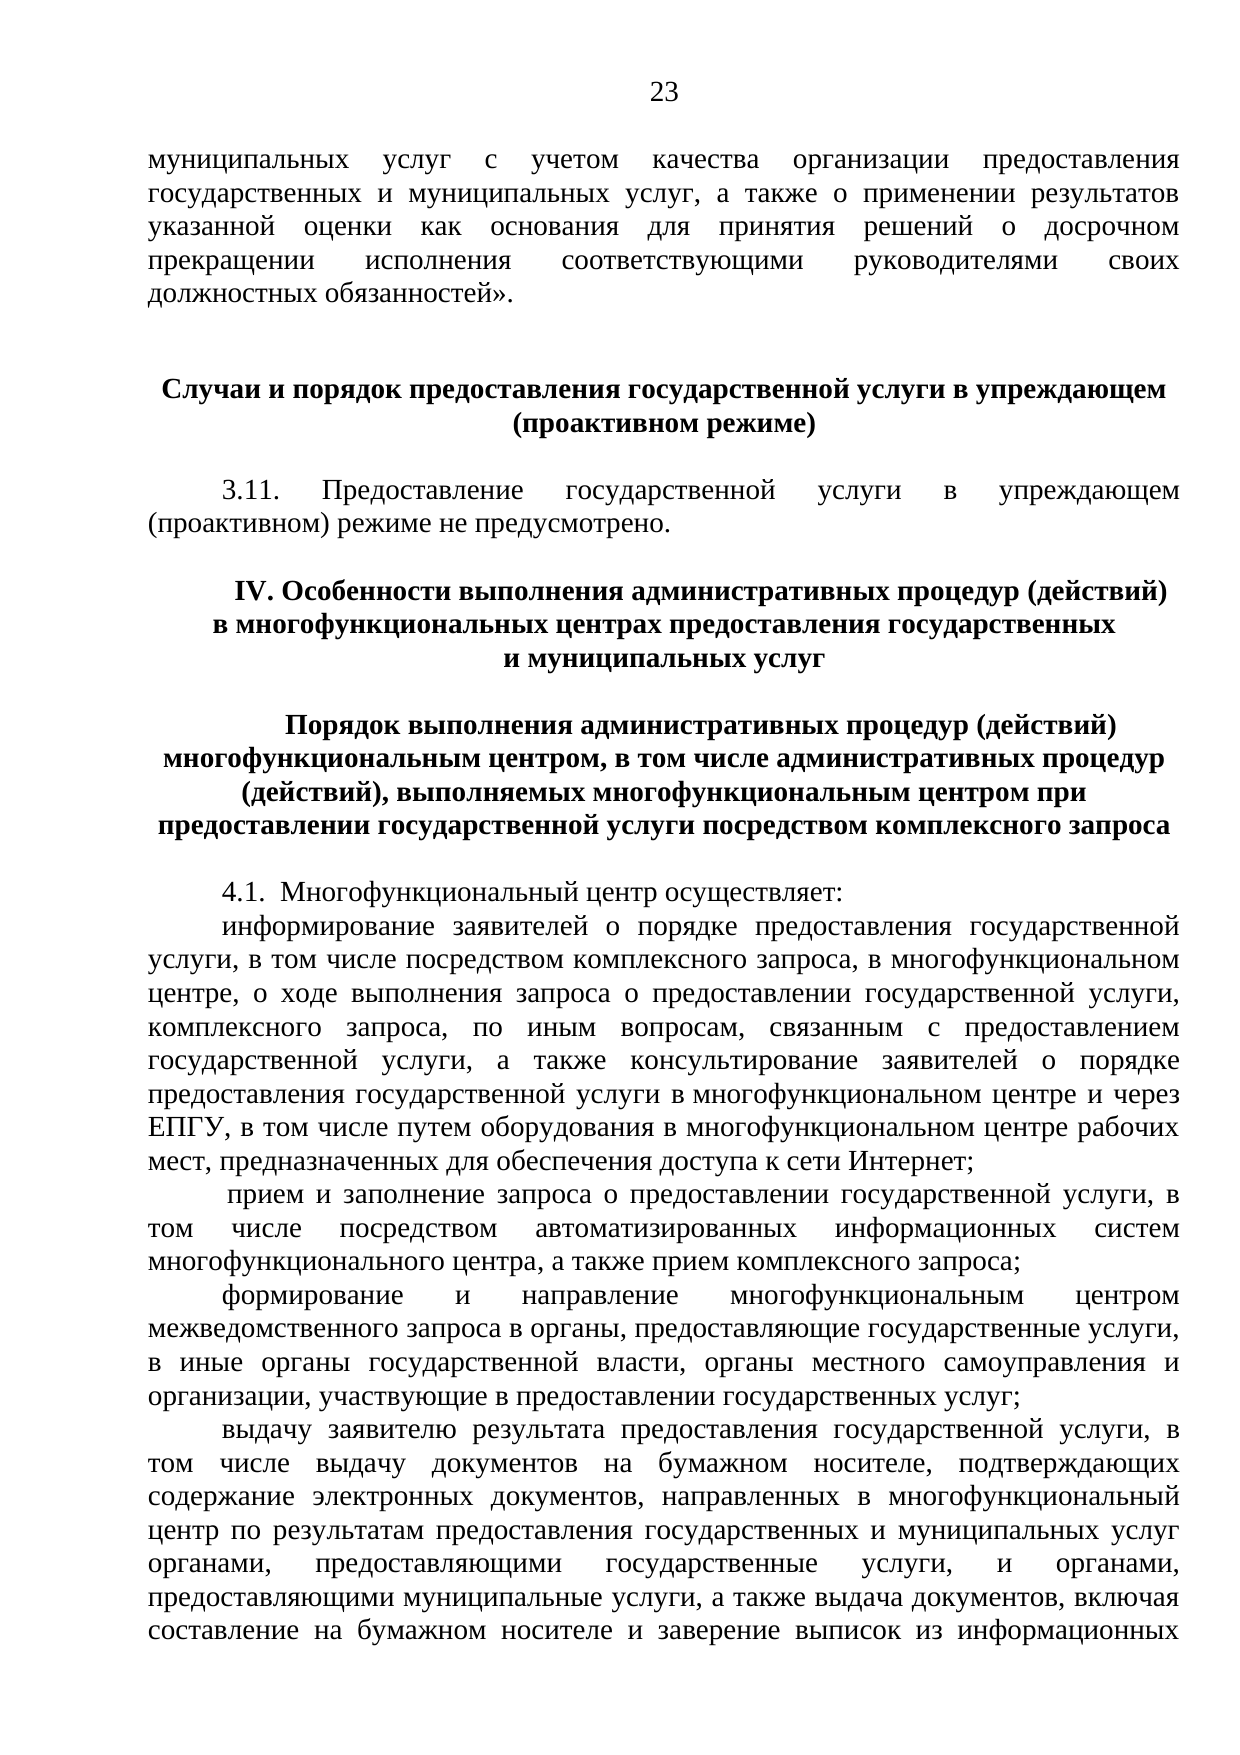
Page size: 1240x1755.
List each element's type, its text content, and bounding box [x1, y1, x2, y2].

text 4.1. Многофункциональный центр осуществляет: [148, 874, 1181, 908]
text формирование и направление многофункциональным центром межведомственного запроса в органы, предоставляющие государственные услуги, в иные органы государственной власти, органы местного самоуправления и организации, участвующие в предоставлении государственных услуг; [148, 1277, 1181, 1411]
text 3.11. Предоставление государственной услуги в упреждающем (проактивном) режиме не предусмотрено. [148, 472, 1181, 539]
text Случаи и порядок предоставления государственной услуги в упреждающем (проактивном режиме) [148, 371, 1181, 438]
text прием и заполнение запроса о предоставлении государственной услуги, в том числе посредством автоматизированных информационных систем многофункционального центра, а также прием комплексного запроса; [148, 1176, 1181, 1277]
text информирование заявителей о порядке предоставления государственной услуги, в том числе посредством комплексного запроса, в многофункциональном центре, о ходе выполнения запроса о предоставлении государственной услуги, комплексного запроса, по иным вопросам, связанным с предоставлением государственной услуги, а также консультирование заявителей о порядке предоставления государственной услуги в многофункциональном центре и через ЕПГУ, в том числе путем оборудования в многофункциональном центре рабочих мест, предназначенных для обеспечения доступа к сети Интернет; [148, 908, 1181, 1176]
text IV. Особенности выполнения административных процедур (действий) в многофункциональных центрах предоставления государственных и муниципальных услуг [148, 573, 1181, 673]
text муниципальных услуг с учетом качества организации предоставления государственных и муниципальных услуг, а также о применении результатов указанной оценки как основания для принятия решений о досрочном прекращении исполнения соответствующими руководителями своих должностных обязанностей». [148, 141, 1181, 309]
text Порядок выполнения административных процедур (действий) многофункциональным центром, в том числе административных процедур (действий), выполняемых многофункциональным центром при предоставлении государственной услуги посредством комплексного запроса [148, 707, 1181, 841]
text выдачу заявителю результата предоставления государственной услуги, в том числе выдачу документов на бумажном носителе, подтверждающих содержание электронных документов, направленных в многофункциональный центр по результатам предоставления государственных и муниципальных услуг органами, предоставляющими государственные услуги, и органами, предоставляющими муниципальные услуги, а также выдача документов, включая составление на бумажном носителе и заверение выписок из информационных [148, 1411, 1181, 1646]
